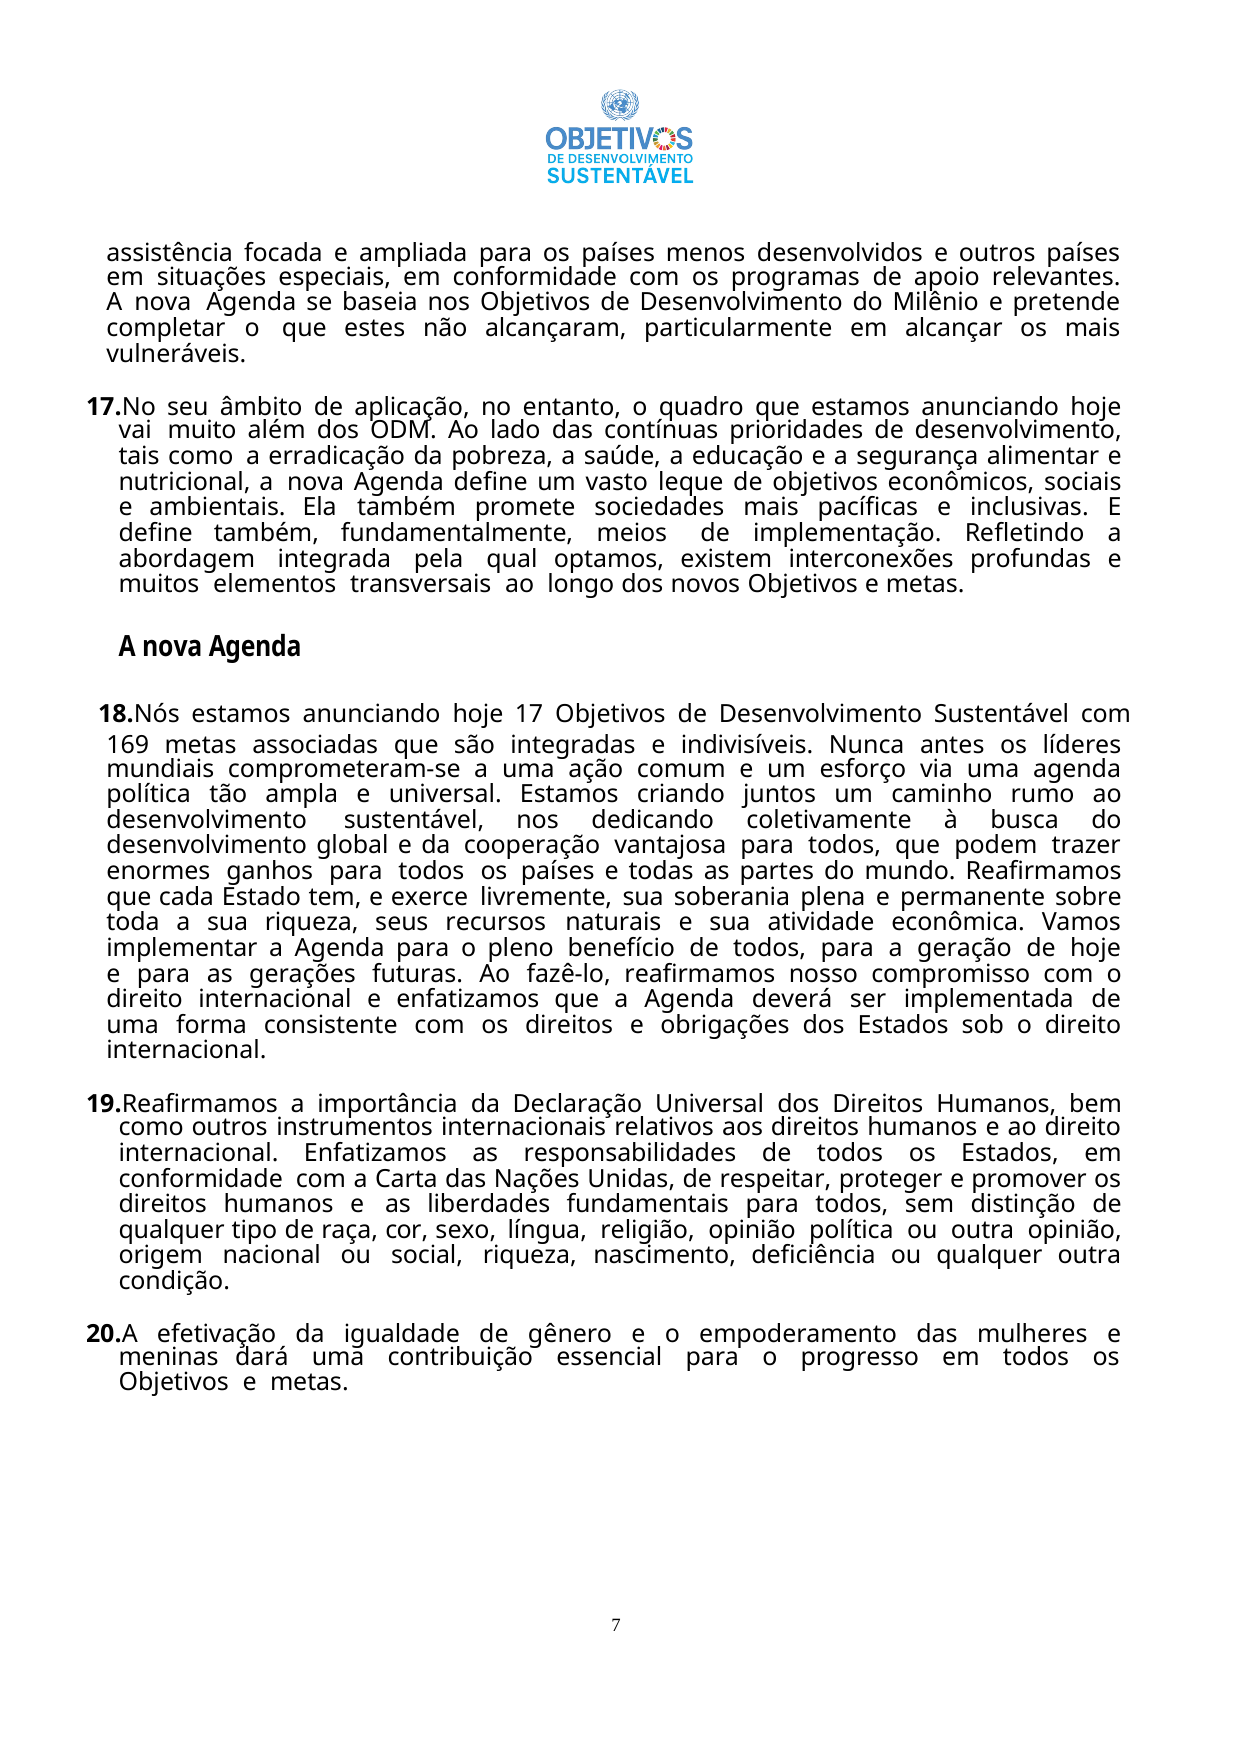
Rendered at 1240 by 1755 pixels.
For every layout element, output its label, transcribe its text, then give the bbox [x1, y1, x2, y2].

list No seu âmbito de aplicação, no entanto, o quadro que estamos anunciando hoje vai muito além dos ODM. Ao lado das contínuas prioridades de desenvolvimento, tais como a erradicação da pobreza, a saúde, a educação e a segurança alimentar e nutricional, a nova Agenda define um vasto leque de objetivos econômicos, sociais e ambientais. Ela também promete sociedades mais pacíficas e inclusivas. E define também, fundamentalmente, meios de implementação. Refletindo a abordagem integrada pela qual optamos, existem interconexões profundas e muitos elementos transversais ao longo dos novos Objetivos e metas. [106, 395, 1122, 600]
text 169 metas associadas que são integradas e indivisíveis. Nunca antes os líderes mundiais comprometeram-se a uma ação comum e um esforço via uma agenda política tão ampla e universal. Estamos criando juntos um caminho rumo ao desenvolvimento sustentável, nos dedicando coletivamente à busca do desenvolvimento global e da cooperação vantajosa para todos, que podem trazer enormes ganhos para todos os países e todas as partes do mundo. Reafirmamos que cada Estado tem, e exerce livremente, sua soberania plena e permanente sobre toda a sua riqueza, seus recursos naturais e sua atividade econômica. Vamos implementar a Agenda para o pleno benefício de todos, para a geração de hoje e para as gerações futuras. Ao fazê-lo, reafirmamos nosso compromisso com o direito internacional e enfatizamos que a Agenda deverá ser implementada de uma forma consistente com os direitos e obrigações dos Estados sob o direito internacional. [106, 733, 1121, 1066]
list Reafirmamos a importância da Declaração Universal dos Direitos Humanos, bem como outros instrumentos internacionais relativos aos direitos humanos e ao direito internacional. Enfatizamos as responsabilidades de todos os Estados, em conformidade com a Carta das Nações Unidas, de respeitar, proteger e promover os direitos humanos e as liberdades fundamentais para todos, sem distinção de qualquer tipo de raça, cor, sexo, língua, religião, opinião política ou outra opinião, origem nacional ou social, riqueza, nascimento, deficiência ou qualquer outra condição. [106, 1092, 1122, 1297]
text assistência focada e ampliada para os países menos desenvolvidos e outros países em situações especiais, em conformidade com os programas de apoio relevantes. A nova Agenda se baseia nos Objetivos de Desenvolvimento do Milênio e pretende completar o que estes não alcançaram, particularmente em alcançar os mais vulneráveis. [106, 241, 1121, 369]
list A efetivação da igualdade de gênero e o empoderamento das mulheres e meninas dará uma contribuição essencial para o progresso em todos os Objetivos e metas. [106, 1323, 1121, 1398]
subtitle A nova Agenda [118, 626, 1133, 665]
list Nós estamos anunciando hoje 17 Objetivos de Desenvolvimento Sustentável com [118, 691, 1133, 730]
